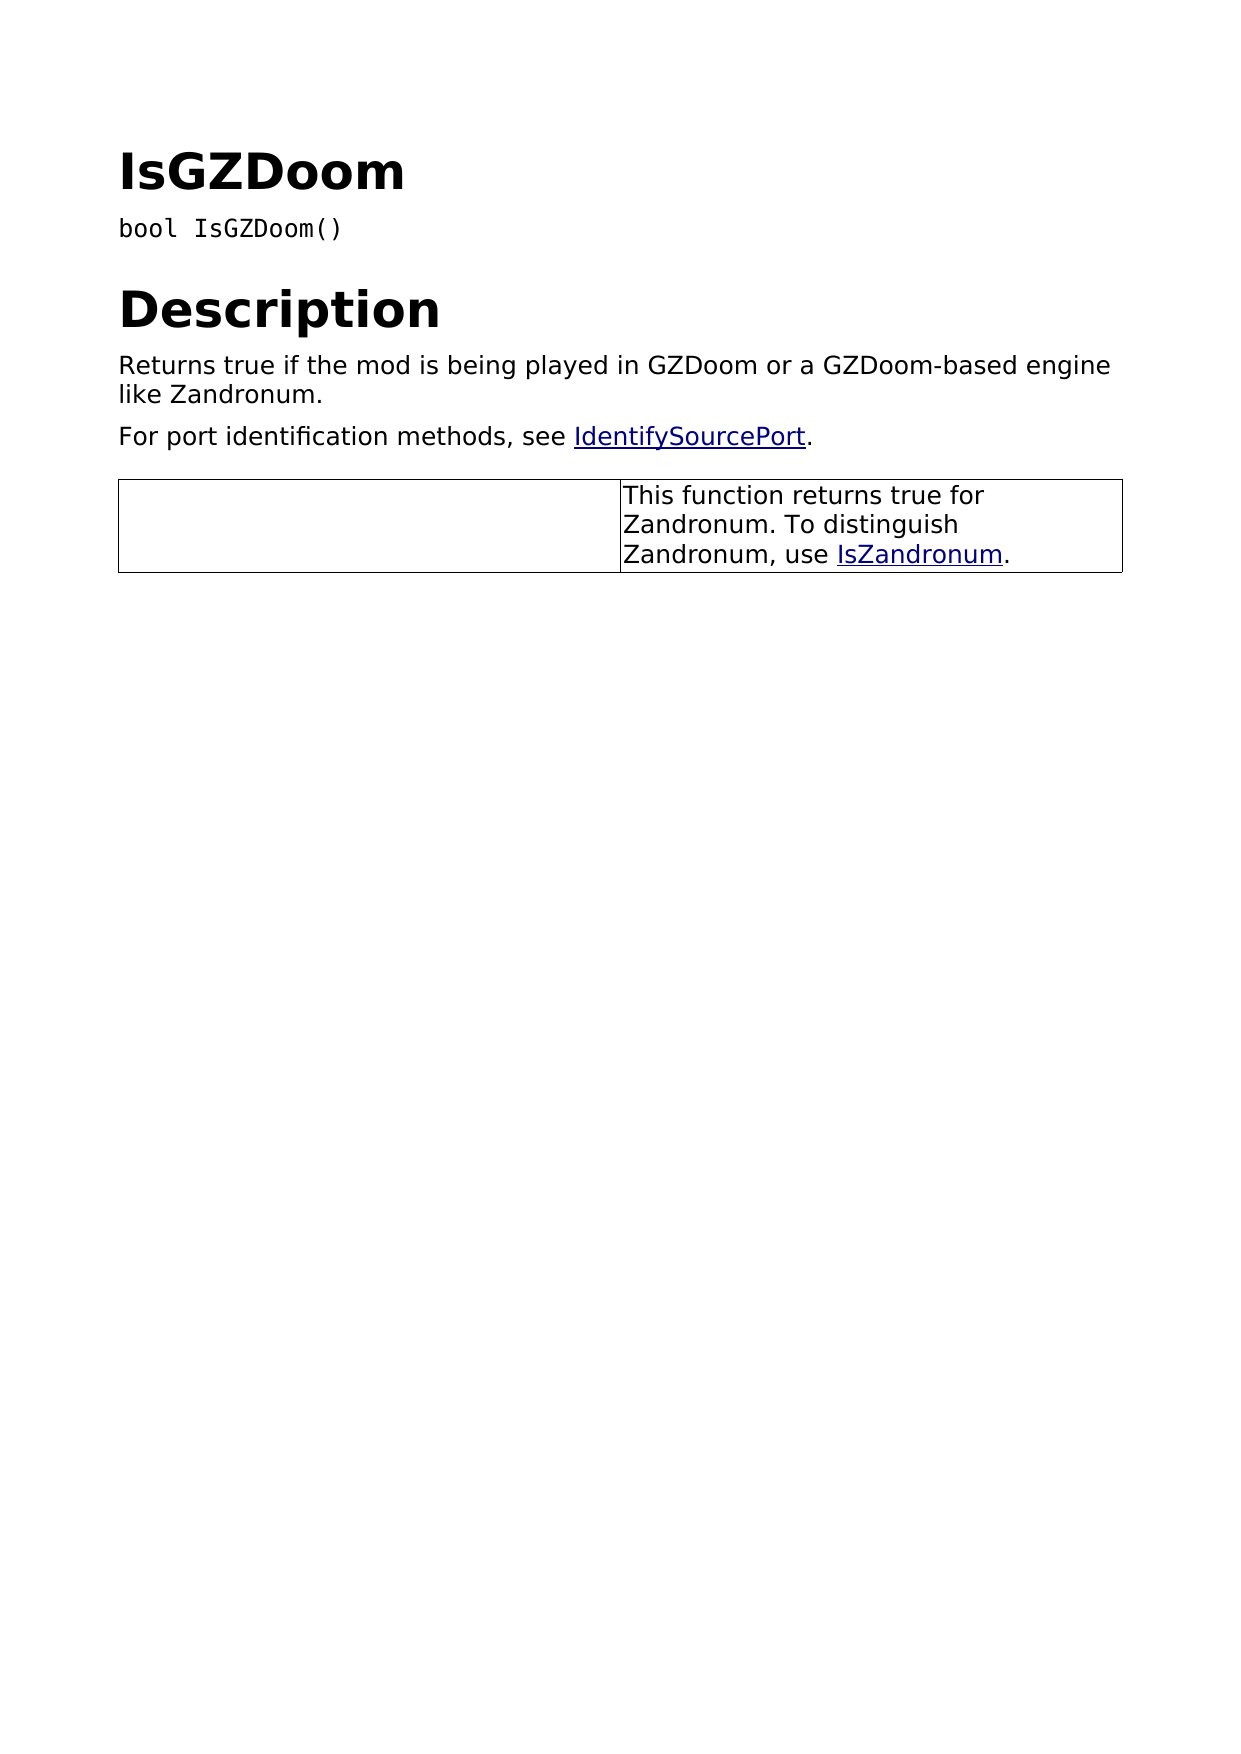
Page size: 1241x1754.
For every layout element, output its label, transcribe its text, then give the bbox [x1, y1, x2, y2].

subtitle IsGZDoom [118, 143, 1122, 201]
text bool IsGZDoom() [118, 214, 1122, 243]
text Returns true if the mod is being played in GZDoom or a GZDoom-based engine like Zandronum. [118, 351, 1122, 409]
table_header This function returns true for Zandronum. To distinguish Zandronum, use IsZandronum. [621, 480, 1122, 572]
text For port identification methods, see IdentifySourcePort. [118, 422, 1122, 451]
table_header [119, 480, 620, 572]
subtitle Description [118, 281, 1122, 339]
